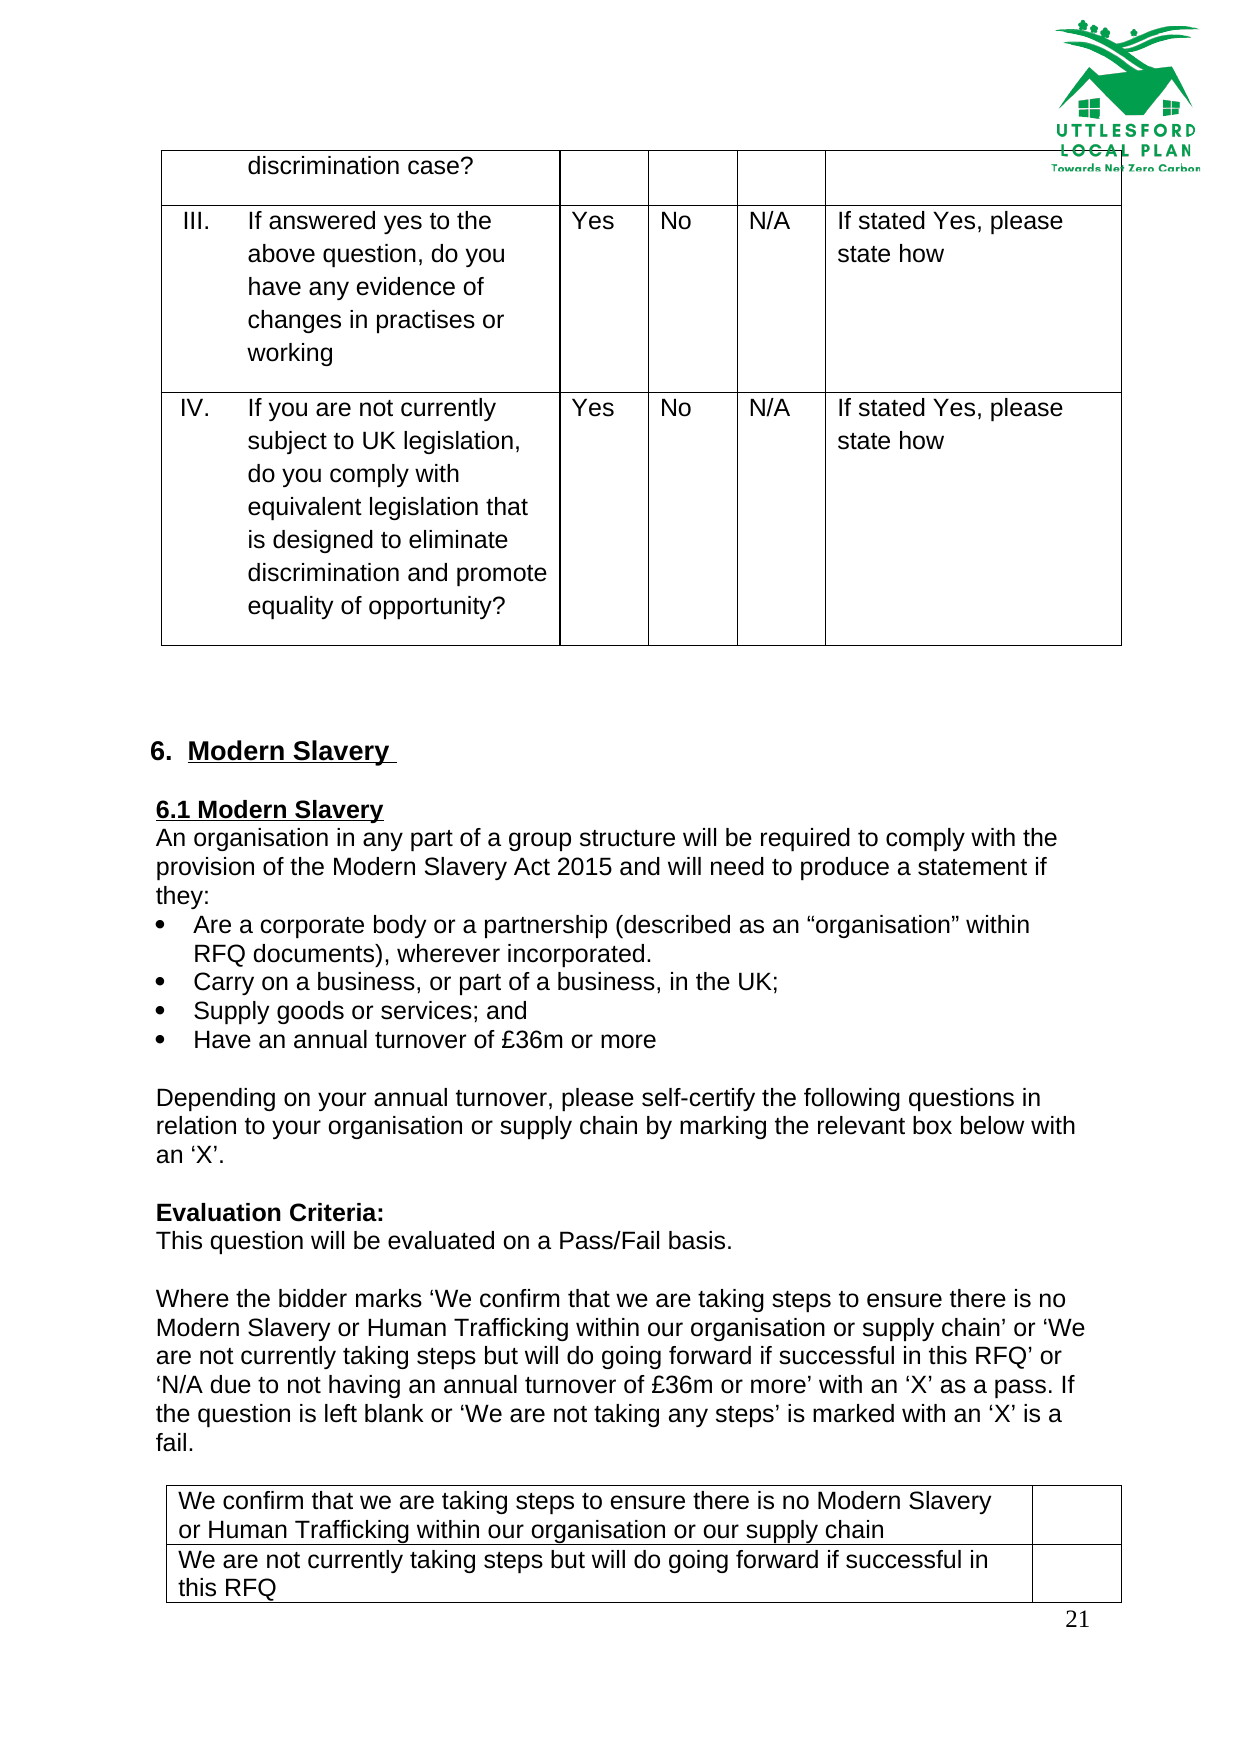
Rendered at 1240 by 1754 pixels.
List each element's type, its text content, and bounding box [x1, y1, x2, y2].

table_cell [738, 151, 825, 205]
list Modern Slavery [150, 735, 1090, 766]
table_cell We are not currently taking steps but will do going forward if successful in this RFQ [167, 1545, 1032, 1602]
table_cell No [649, 206, 737, 392]
text Depending on your annual turnover, please self-certify the following questions in relation to your organisation or supply chain by marking the relevant box below with an ‘X’. [156, 1083, 1090, 1169]
table_cell [561, 151, 648, 205]
table_cell N/A [738, 206, 825, 392]
table_cell Yes [561, 393, 648, 645]
list Are a corporate body or a partnership (described as an “organisation” within RFQ documents), wherever incorporated. [156, 910, 1090, 967]
text Evaluation Criteria: [156, 1198, 1090, 1226]
table_cell If stated Yes, please state how [826, 393, 1121, 645]
table_header We confirm that we are taking steps to ensure there is no Modern Slavery or Human Trafficking within our organisation or our supply chain [167, 1486, 1032, 1544]
list Carry on a business, or part of a business, in the UK; [156, 967, 1090, 996]
table_cell N/A [738, 393, 825, 645]
table_cell [826, 151, 1121, 205]
table_cell If you are not currently subject to UK legislation, do you comply with equivalent legislation that is designed to eliminate discrimination and promote equality of opportunity? [162, 393, 559, 645]
text 6.1 Modern Slavery [156, 795, 1090, 823]
text An organisation in any part of a group structure will be required to comply with the provision of the Modern Slavery Act 2015 and will need to produce a statement if they: [156, 823, 1090, 910]
table_cell [1033, 1545, 1121, 1602]
table_header [1033, 1486, 1121, 1544]
table_cell No [649, 393, 737, 645]
list Have an annual turnover of £36m or more [156, 1025, 1090, 1054]
table_cell [649, 151, 737, 205]
table_cell If answered yes to the above question, do you have any evidence of changes in practises or working [162, 206, 559, 392]
table_cell If stated Yes, please state how [826, 206, 1121, 392]
table_cell discrimination case? [162, 151, 559, 205]
table_cell Yes [561, 206, 648, 392]
text Where the bidder marks ‘We confirm that we are taking steps to ensure there is no Modern Slavery or Human Trafficking within our organisation or supply chain’ or ‘We are not currently taking steps but will do going forward if successful in this RFQ’ or ‘N/A due to not having an annual turnover of £36m or more’ with an ‘X’ as a pass. If the question is left blank or ‘We are not taking any steps’ is marked with an ‘X’ is a fail. [156, 1284, 1090, 1456]
list Supply goods or services; and [156, 996, 1090, 1025]
text This question will be evaluated on a Pass/Fail basis. [156, 1226, 1090, 1255]
